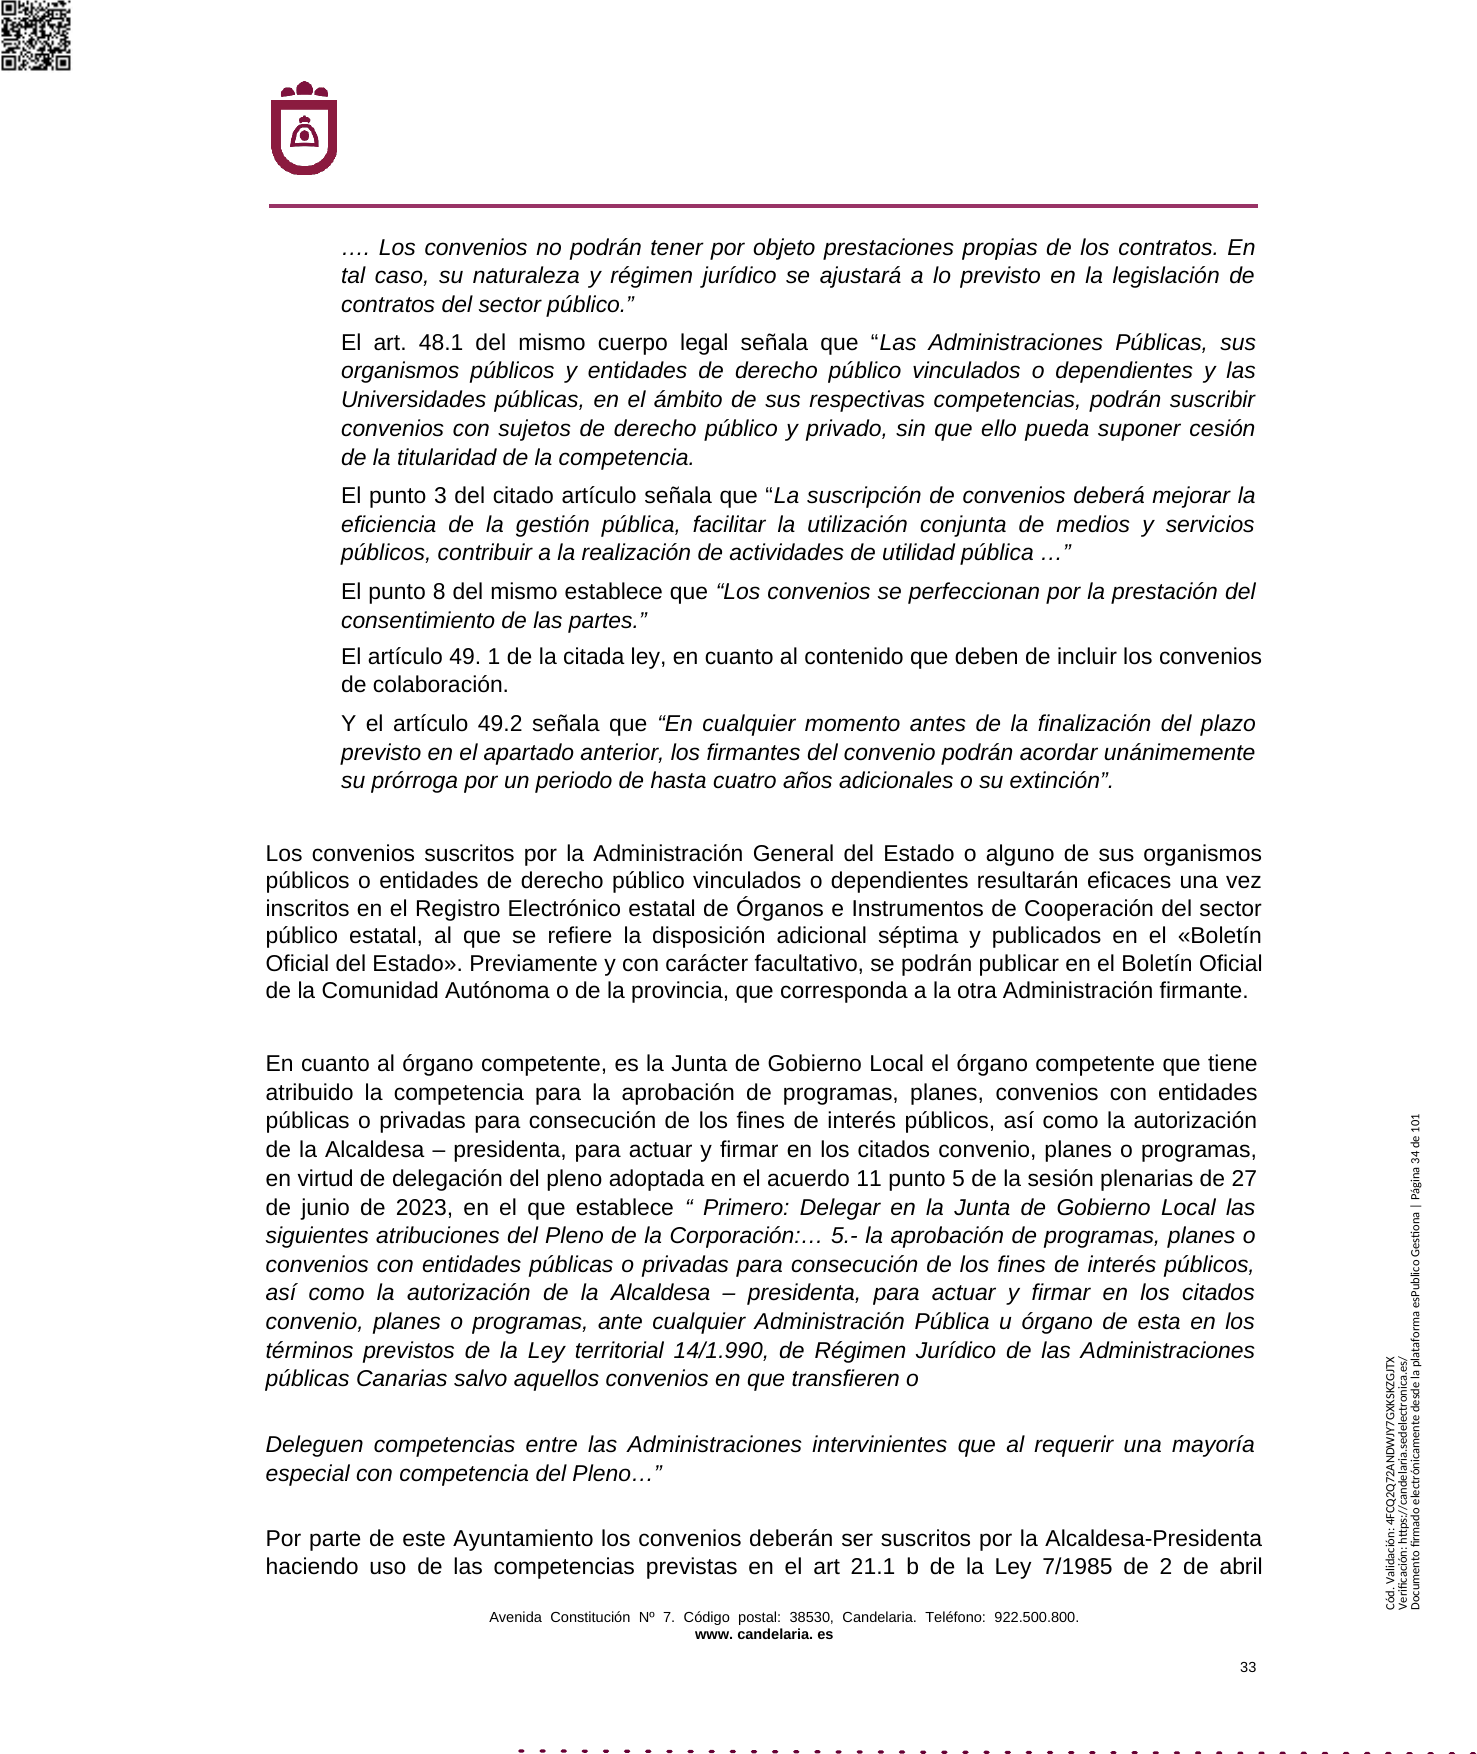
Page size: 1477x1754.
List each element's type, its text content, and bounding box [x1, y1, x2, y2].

text Deleguen competencias entre las Administraciones intervinientes que al requerir una mayoría especial con competencia del Pleno…” [265, 1431, 1258, 1486]
text El punto 8 del mismo establece que “Los convenios se perfeccionan por la prestación del consentimiento de las partes.” [341, 578, 1258, 633]
text El punto 3 del citado artículo señala que “La suscripción de convenios deberá mejorar la eficiencia de la gestión pública, facilitar la utilización conjunta de medios y servicios públicos, contribuir a la realización de actividades de utilidad pública …” [341, 482, 1258, 566]
text El artículo 49. 1 de la citada ley, en cuanto al contenido que deben de incluir los convenios de colaboración. [341, 643, 1263, 697]
text El art. 48.1 del mismo cuerpo legal señala que “Las Administraciones Públicas, sus organismos públicos y entidades de derecho público vinculados o dependientes y las Universidades públicas, en el ámbito de sus respectivas competencias, podrán suscribir convenios con sujetos de derecho público y privado, sin que ello pueda suponer cesión de la titularidad de la competencia. [341, 329, 1258, 470]
text …. Los convenios no podrán tener por objeto prestaciones propias de los contratos. En tal caso, su naturaleza y régimen jurídico se ajustará a lo previsto en la legislación de contratos del sector público.” [341, 233, 1258, 317]
text En cuanto al órgano competente, es la Junta de Gobierno Local el órgano competente que tiene atribuido la competencia para la aprobación de programas, planes, convenios con entidades públicas o privadas para consecución de los fines de interés públicos, así como la autorización de la Alcaldesa – presidenta, para actuar y firmar en los citados convenio, planes o programas, en virtud de delegación del pleno adoptada en el acuerdo 11 punto 5 de la sesión plenarias de 27 de junio de 2023, en el que establece “ Primero: Delegar en la Junta de Gobierno Local las siguientes atribuciones del Pleno de la Corporación:… 5.- la aprobación de programas, planes o convenios con entidades públicas o privadas para consecución de los fines de interés públicos, así como la autorización de la Alcaldesa – presidenta, para actuar y firmar en los citados convenio, planes o programas, ante cualquier Administración Pública u órgano de esta en los términos previstos de la Ley territorial 14/1.990, de Régimen Jurídico de las Administraciones públicas Canarias salvo aquellos convenios en que transfieren o [265, 1050, 1258, 1392]
text Por parte de este Ayuntamiento los convenios deberán ser suscritos por la Alcaldesa-Presidenta haciendo uso de las competencias previstas en el art 21.1 b de la Ley 7/1985 de 2 de abril [265, 1525, 1263, 1579]
text Los convenios suscritos por la Administración General del Estado o alguno de sus organismos públicos o entidades de derecho público vinculados o dependientes resultarán eficaces una vez inscritos en el Registro Electrónico estatal de Órganos e Instrumentos de Cooperación del sector público estatal, al que se refiere la disposición adicional séptima y publicados en el «Boletín Oficial del Estado». Previamente y con carácter facultativo, se podrán publicar en el Boletín Oficial de la Comunidad Autónoma o de la provincia, que corresponda a la otra Administración firmante. [265, 840, 1263, 1003]
text Y el artículo 49.2 señala que “En cualquier momento antes de la finalización del plazo previsto en el apartado anterior, los firmantes del convenio podrán acordar unánimemente su prórroga por un periodo de hasta cuatro años adicionales o su extinción”. [341, 710, 1258, 794]
